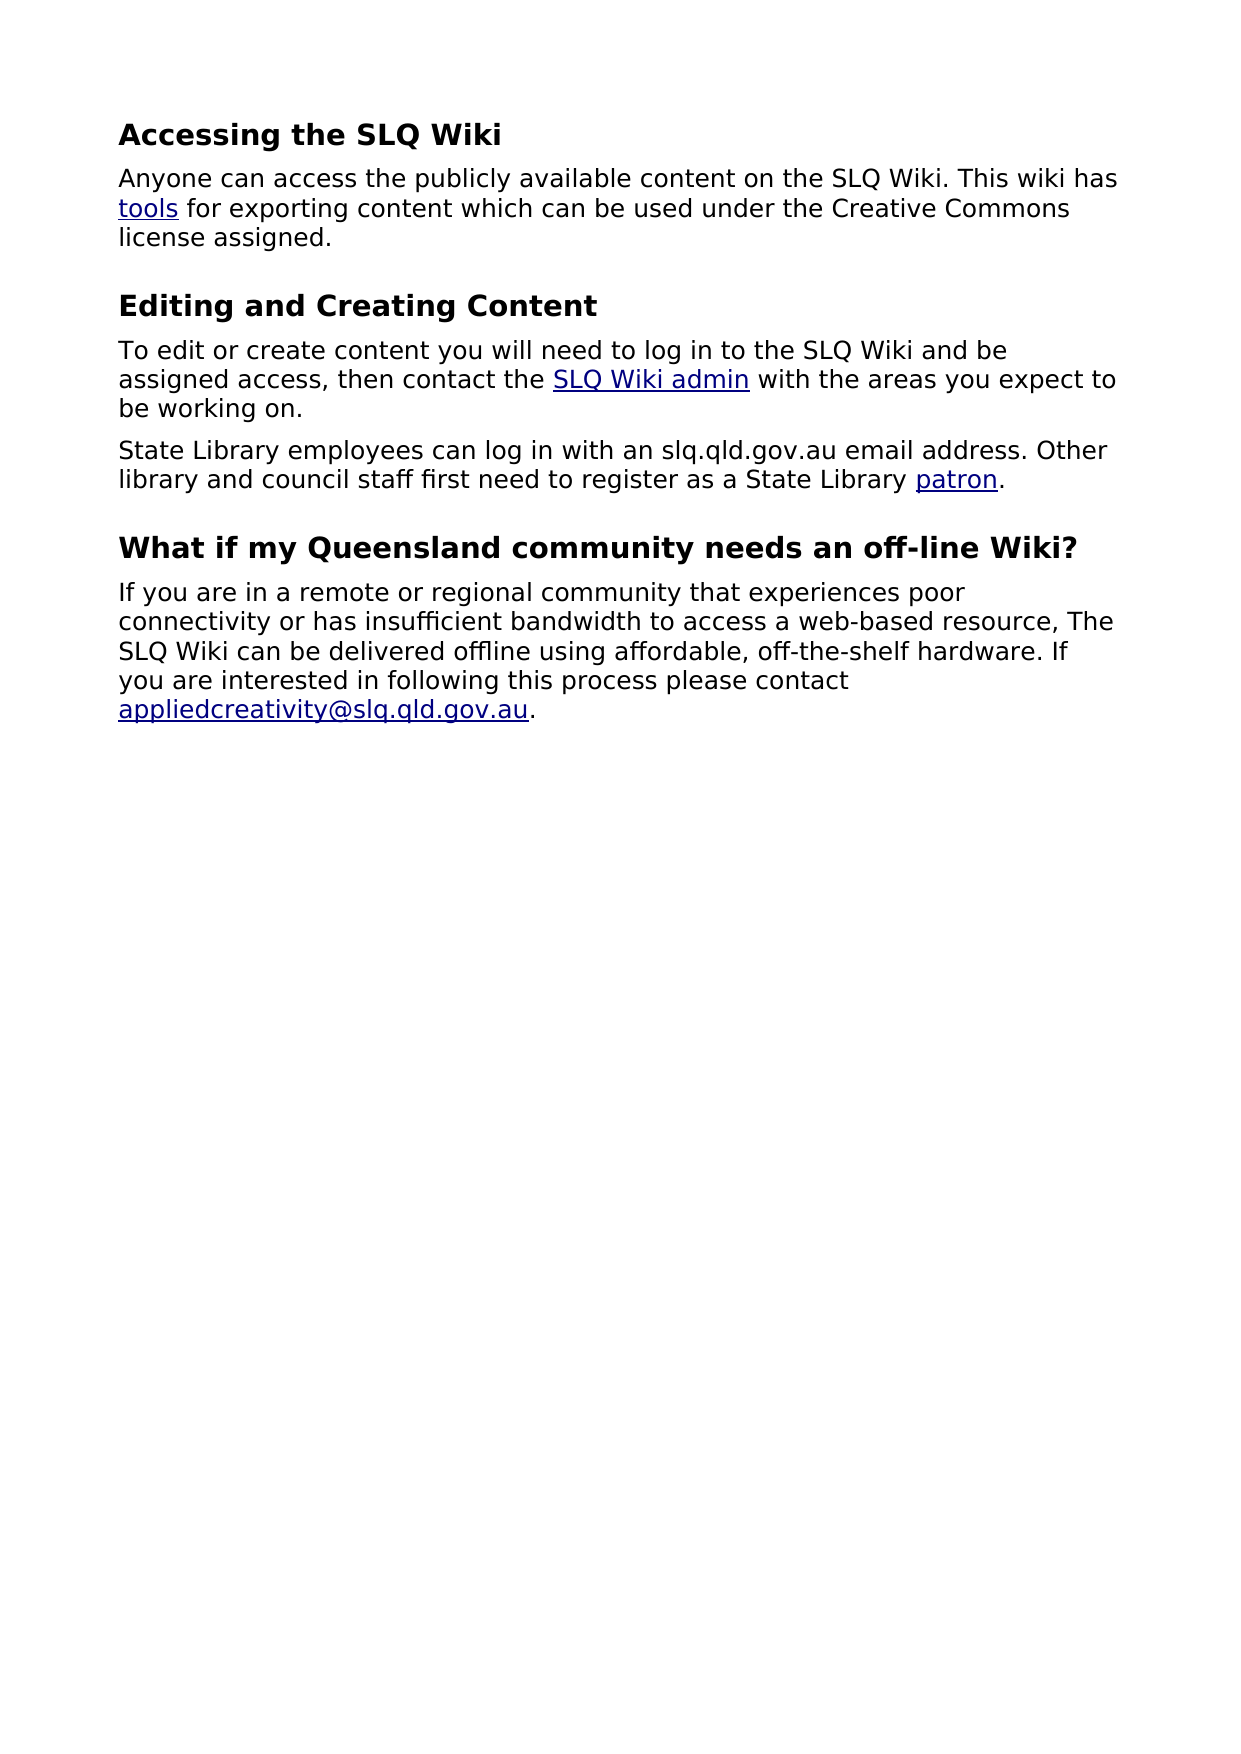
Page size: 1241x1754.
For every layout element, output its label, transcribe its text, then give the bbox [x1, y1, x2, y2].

text State Library employees can log in with an slq.qld.gov.au email address. Other library and council staff first need to register as a State Library patron. [118, 436, 1122, 494]
text To edit or create content you will need to log in to the SLQ Wiki and be assigned access, then contact the SLQ Wiki admin with the areas you expect to be working on. [118, 336, 1122, 423]
subtitle What if my Queensland community needs an off-line Wiki? [118, 532, 1122, 566]
text Anyone can access the publicly available content on the SLQ Wiki. This wiki has tools for exporting content which can be used under the Creative Commons license assigned. [118, 164, 1122, 252]
subtitle Accessing the SLQ Wiki [118, 118, 1122, 152]
subtitle Editing and Creating Content [118, 289, 1122, 323]
text If you are in a remote or regional community that experiences poor connectivity or has insufficient bandwidth to access a web-based resource, The SLQ Wiki can be delivered offline using affordable, off-the-shelf hardware. If you are interested in following this process please contact appliedcreativity@slq.qld.gov.au. [118, 578, 1122, 724]
